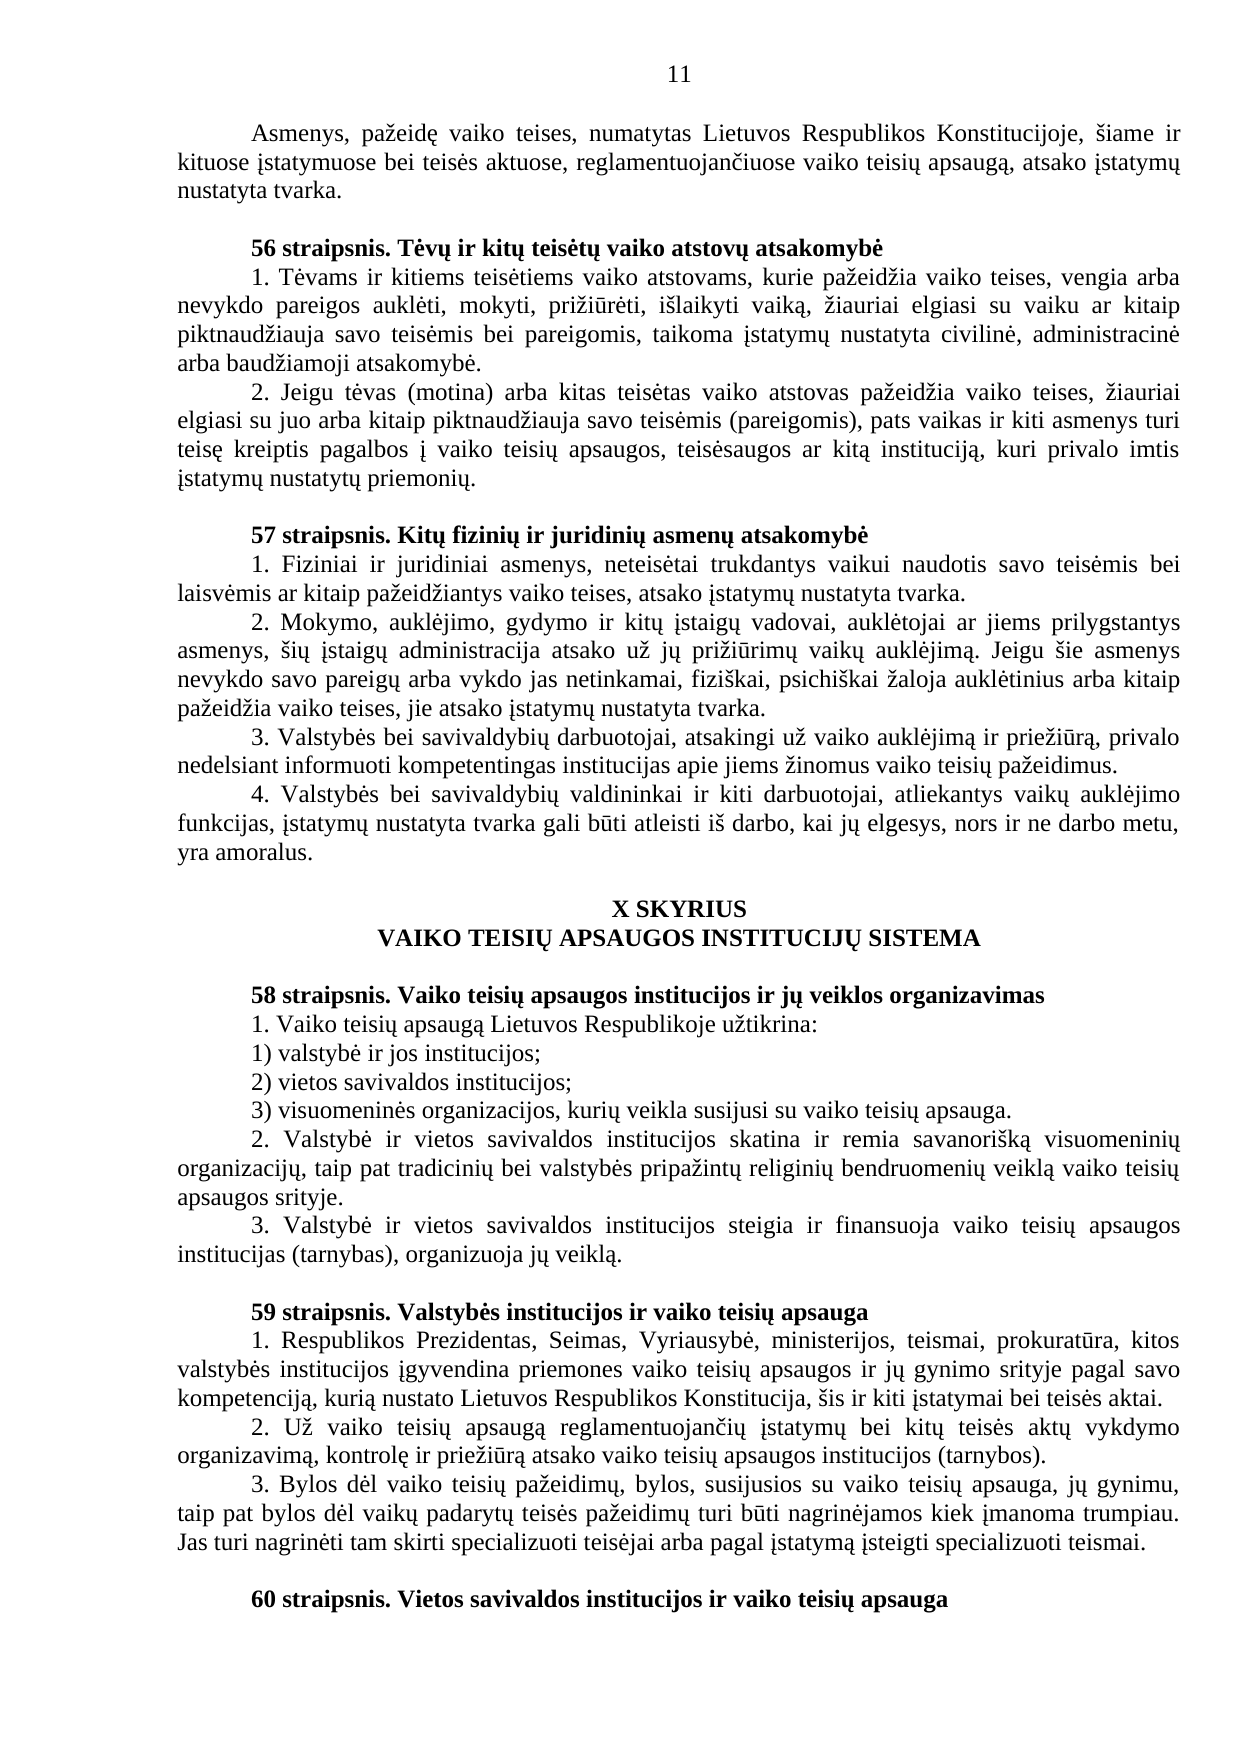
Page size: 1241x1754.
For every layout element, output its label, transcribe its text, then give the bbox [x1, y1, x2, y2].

text Asmenys, pažeidę vaiko teises, numatytas Lietuvos Respublikos Konstitucijoje, šiame ir kituose įstatymuose bei teisės aktuose, reglamentuojančiuose vaiko teisių apsaugą, atsako įstatymų nustatyta tvarka. [177, 118, 1181, 204]
text 4. Valstybės bei savivaldybių valdininkai ir kiti darbuotojai, atliekantys vaikų auklėjimo funkcijas, įstatymų nustatyta tvarka gali būti atleisti iš darbo, kai jų elgesys, nors ir ne darbo metu, yra amoralus. [177, 779, 1181, 866]
text 3. Bylos dėl vaiko teisių pažeidimų, bylos, susijusios su vaiko teisių apsauga, jų gynimu, taip pat bylos dėl vaikų padarytų teisės pažeidimų turi būti nagrinėjamos kiek įmanoma trumpiau. Jas turi nagrinėti tam skirti specializuoti teisėjai arba pagal įstatymą įsteigti specializuoti teismai. [177, 1469, 1181, 1556]
text 1. Respublikos Prezidentas, Seimas, Vyriausybė, ministerijos, teismai, prokuratūra, kitos valstybės institucijos įgyvendina priemones vaiko teisių apsaugos ir jų gynimo srityje pagal savo kompetenciją, kurią nustato Lietuvos Respublikos Konstitucija, šis ir kiti įstatymai bei teisės aktai. [177, 1326, 1181, 1412]
text 2) vietos savivaldos institucijos; [177, 1067, 1181, 1096]
text 60 straipsnis. Vietos savivaldos institucijos ir vaiko teisių apsauga [177, 1584, 1181, 1613]
text 2. Jeigu tėvas (motina) arba kitas teisėtas vaiko atstovas pažeidžia vaiko teises, žiauriai elgiasi su juo arba kitaip piktnaudžiauja savo teisėmis (pareigomis), pats vaikas ir kiti asmenys turi teisę kreiptis pagalbos į vaiko teisių apsaugos, teisėsaugos ar kitą instituciją, kuri privalo imtis įstatymų nustatytų priemonių. [177, 377, 1181, 492]
text 58 straipsnis. Vaiko teisių apsaugos institucijos ir jų veiklos organizavimas [177, 981, 1181, 1009]
text 1. Fiziniai ir juridiniai asmenys, neteisėtai trukdantys vaikui naudotis savo teisėmis bei laisvėmis ar kitaip pažeidžiantys vaiko teises, atsako įstatymų nustatyta tvarka. [177, 549, 1181, 607]
text 3. Valstybės bei savivaldybių darbuotojai, atsakingi už vaiko auklėjimą ir priežiūrą, privalo nedelsiant informuoti kompetentingas institucijas apie jiems žinomus vaiko teisių pažeidimus. [177, 722, 1181, 779]
text 2. Už vaiko teisių apsaugą reglamentuojančių įstatymų bei kitų teisės aktų vykdymo organizavimą, kontrolę ir priežiūrą atsako vaiko teisių apsaugos institucijos (tarnybos). [177, 1412, 1181, 1469]
text 57 straipsnis. Kitų fizinių ir juridinių asmenų atsakomybė [177, 521, 1181, 549]
text X SKYRIUS [177, 894, 1181, 923]
text 1. Vaiko teisių apsaugą Lietuvos Respublikoje užtikrina: [177, 1009, 1181, 1038]
text 59 straipsnis. Valstybės institucijos ir vaiko teisių apsauga [177, 1297, 1181, 1326]
text 3. Valstybė ir vietos savivaldos institucijos steigia ir finansuoja vaiko teisių apsaugos institucijas (tarnybas), organizuoja jų veiklą. [177, 1211, 1181, 1268]
text 1) valstybė ir jos institucijos; [177, 1038, 1181, 1067]
text 2. Valstybė ir vietos savivaldos institucijos skatina ir remia savanorišką visuomeninių organizacijų, taip pat tradicinių bei valstybės pripažintų religinių bendruomenių veiklą vaiko teisių apsaugos srityje. [177, 1124, 1181, 1211]
text 1. Tėvams ir kitiems teisėtiems vaiko atstovams, kurie pažeidžia vaiko teises, vengia arba nevykdo pareigos auklėti, mokyti, prižiūrėti, išlaikyti vaiką, žiauriai elgiasi su vaiku ar kitaip piktnaudžiauja savo teisėmis bei pareigomis, taikoma įstatymų nustatyta civilinė, administracinė arba baudžiamoji atsakomybė. [177, 262, 1181, 377]
text 2. Mokymo, auklėjimo, gydymo ir kitų įstaigų vadovai, auklėtojai ar jiems prilygstantys asmenys, šių įstaigų administracija atsako už jų prižiūrimų vaikų auklėjimą. Jeigu šie asmenys nevykdo savo pareigų arba vykdo jas netinkamai, fiziškai, psichiškai žaloja auklėtinius arba kitaip pažeidžia vaiko teises, jie atsako įstatymų nustatyta tvarka. [177, 607, 1181, 722]
text 3) visuomeninės organizacijos, kurių veikla susijusi su vaiko teisių apsauga. [177, 1096, 1181, 1124]
text 56 straipsnis. Tėvų ir kitų teisėtų vaiko atstovų atsakomybė [177, 233, 1181, 262]
text VAIKO TEISIŲ APSAUGOS INSTITUCIJŲ SISTEMA [177, 923, 1181, 952]
